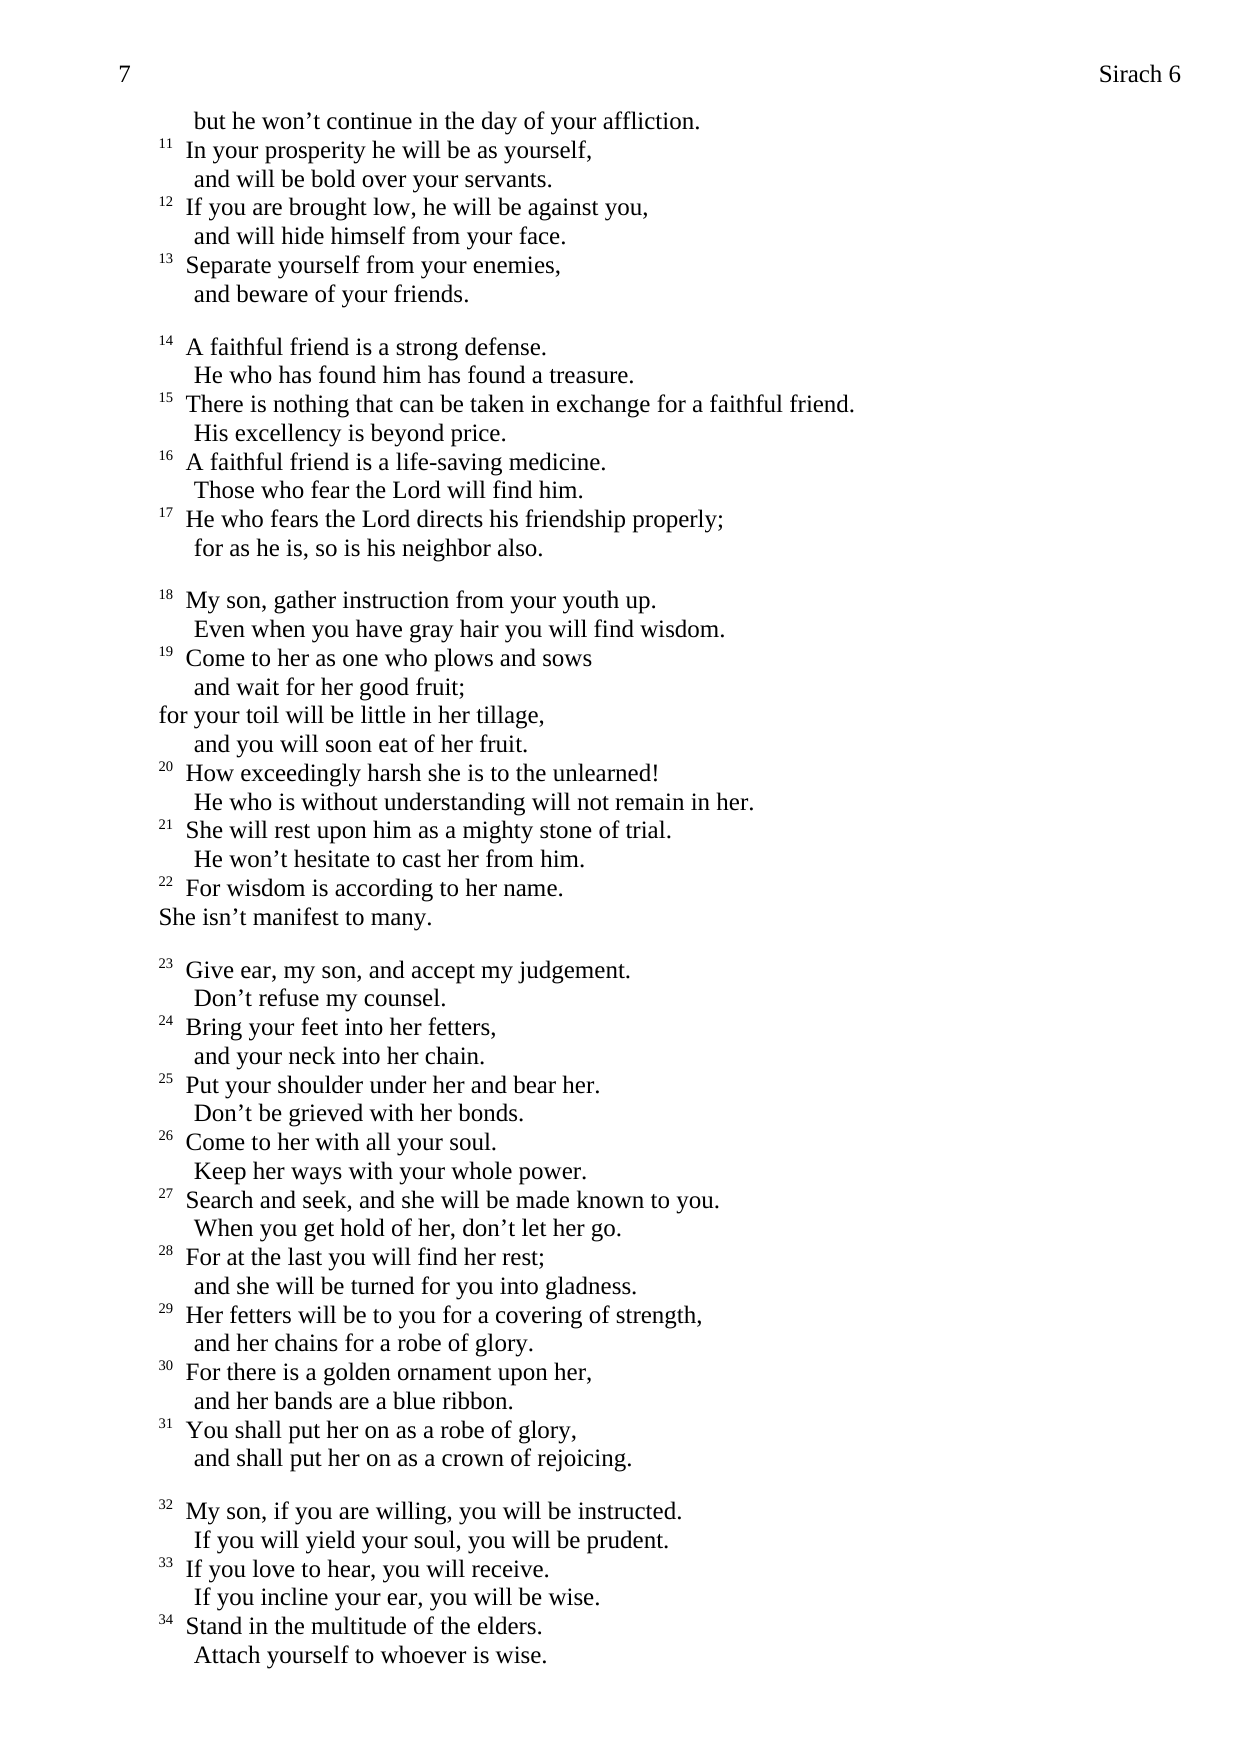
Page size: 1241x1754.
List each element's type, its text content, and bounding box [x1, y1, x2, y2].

text and beware of your friends. [194, 279, 1181, 307]
text 29 Her fetters will be to you for a covering of strength, [158, 1300, 1181, 1328]
text He who is without understanding will not remain in her. [194, 787, 1181, 816]
text 16 A faithful friend is a life-saving medicine. [158, 447, 1181, 475]
text and her chains for a robe of glory. [194, 1328, 1181, 1357]
text 13 Separate yourself from your enemies, [158, 250, 1181, 279]
text When you get hold of her, don’t let her go. [194, 1213, 1181, 1242]
text Don’t be grieved with her bonds. [194, 1098, 1181, 1127]
text 28 For at the last you will find her rest; [158, 1242, 1181, 1271]
text 32 My son, if you are willing, you will be instructed. [158, 1496, 1181, 1525]
text and shall put her on as a crown of rejoicing. [194, 1443, 1181, 1472]
text 15 There is nothing that can be taken in exchange for a faithful friend. [158, 389, 1181, 418]
text Attach yourself to whoever is wise. [194, 1640, 1181, 1669]
text 25 Put your shoulder under her and bear her. [158, 1070, 1181, 1098]
text 19 Come to her as one who plows and sows [158, 643, 1181, 672]
text 21 She will rest upon him as a mighty stone of trial. [158, 816, 1181, 844]
text 18 My son, gather instruction from your youth up. [158, 586, 1181, 614]
text Those who fear the Lord will find him. [194, 475, 1181, 504]
text and will hide himself from your face. [194, 221, 1181, 250]
text 17 He who fears the Lord directs his friendship properly; [158, 504, 1181, 533]
text and will be bold over your servants. [194, 164, 1181, 192]
text If you incline your ear, you will be wise. [194, 1582, 1181, 1611]
text 30 For there is a golden ornament upon her, [158, 1357, 1181, 1386]
text 27 Search and seek, and she will be made known to you. [158, 1185, 1181, 1213]
text for your toil will be little in her tillage, [158, 701, 1181, 729]
text and her bands are a blue ribbon. [194, 1386, 1181, 1415]
text for as he is, so is his neighbor also. [194, 533, 1181, 562]
text His excellency is beyond price. [194, 418, 1181, 447]
text but he won’t continue in the day of your affliction. [194, 106, 1181, 135]
text Keep her ways with your whole power. [194, 1156, 1181, 1185]
text 22 For wisdom is according to her name. [158, 873, 1181, 902]
text 24 Bring your feet into her fetters, [158, 1012, 1181, 1041]
text 20 How exceedingly harsh she is to the unlearned! [158, 758, 1181, 787]
text 31 You shall put her on as a robe of glory, [158, 1415, 1181, 1443]
text 34 Stand in the multitude of the elders. [158, 1611, 1181, 1640]
text He who has found him has found a treasure. [194, 360, 1181, 389]
text 26 Come to her with all your soul. [158, 1127, 1181, 1156]
text Don’t refuse my counsel. [194, 983, 1181, 1012]
text Even when you have gray hair you will find wisdom. [194, 614, 1181, 643]
text and she will be turned for you into gladness. [194, 1271, 1181, 1300]
text 11 In your prosperity he will be as yourself, [158, 135, 1181, 164]
text and wait for her good fruit; [194, 672, 1181, 701]
text and your neck into her chain. [194, 1041, 1181, 1070]
text 14 A faithful friend is a strong defense. [158, 332, 1181, 360]
text and you will soon eat of her fruit. [194, 729, 1181, 758]
text She isn’t manifest to many. [158, 902, 1181, 931]
text He won’t hesitate to cast her from him. [194, 844, 1181, 873]
text If you will yield your soul, you will be prudent. [194, 1525, 1181, 1554]
text 23 Give ear, my son, and accept my judgement. [158, 955, 1181, 983]
text 33 If you love to hear, you will receive. [158, 1554, 1181, 1582]
text 12 If you are brought low, he will be against you, [158, 192, 1181, 221]
